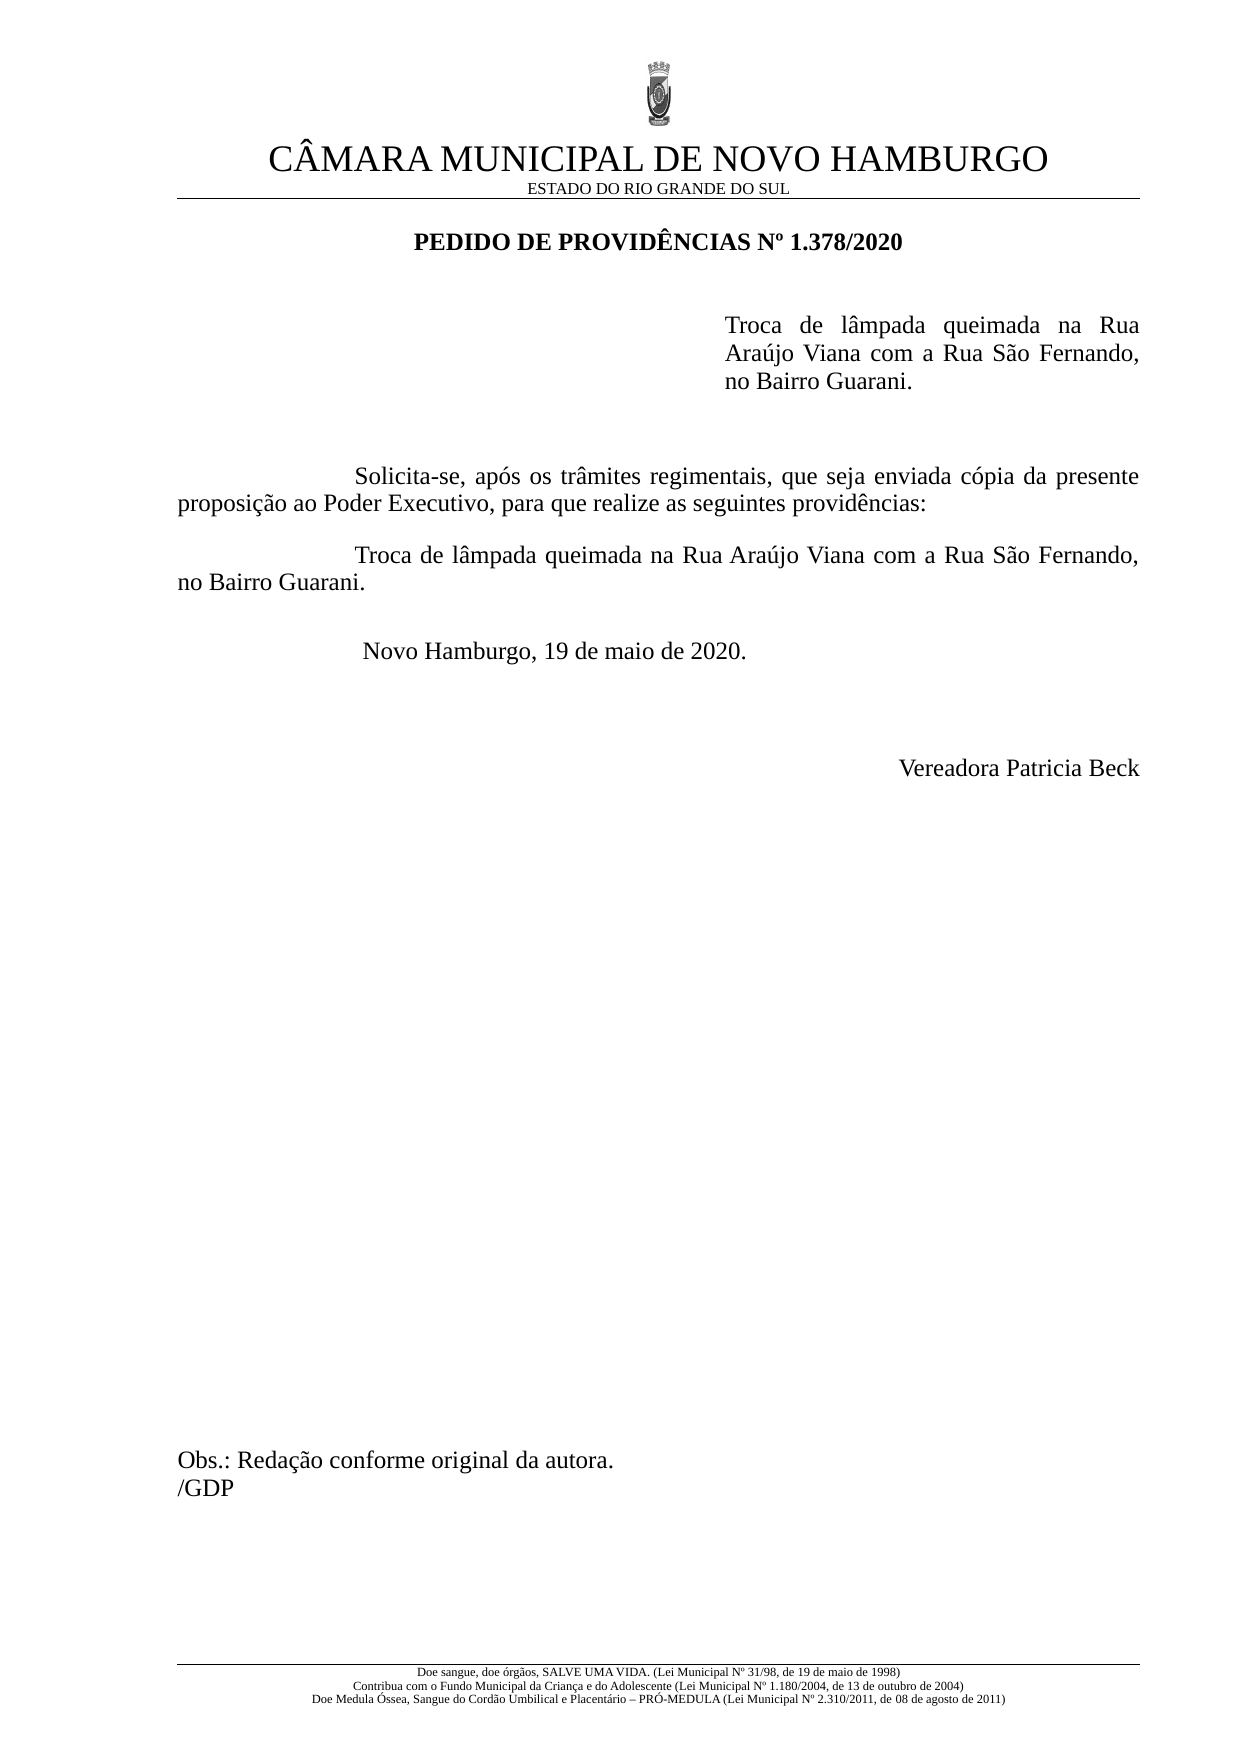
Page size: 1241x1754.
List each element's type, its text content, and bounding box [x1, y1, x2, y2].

text PEDIDO DE PROVIDÊNCIAS Nº 1.378/2020 [177, 228, 1140, 256]
text Vereadora Patricia Beck [649, 754, 1140, 781]
text Obs.: Redação conforme original da autora. [177, 1446, 1140, 1474]
text Solicita-se, após os trâmites regimentais, que seja enviada cópia da presente proposição ao Poder Executivo, para que realize as seguintes providências: [177, 462, 1140, 517]
text /GDP [177, 1474, 1140, 1502]
list Troca de lâmpada queimada na Rua Araújo Viana com a Rua São Fernando, no Bairro Guarani. [687, 311, 1140, 394]
text Troca de lâmpada queimada na Rua Araújo Viana com a Rua São Fernando, no Bairro Guarani. [177, 541, 1140, 596]
text Novo Hamburgo, 19 de maio de 2020. [177, 637, 1140, 665]
